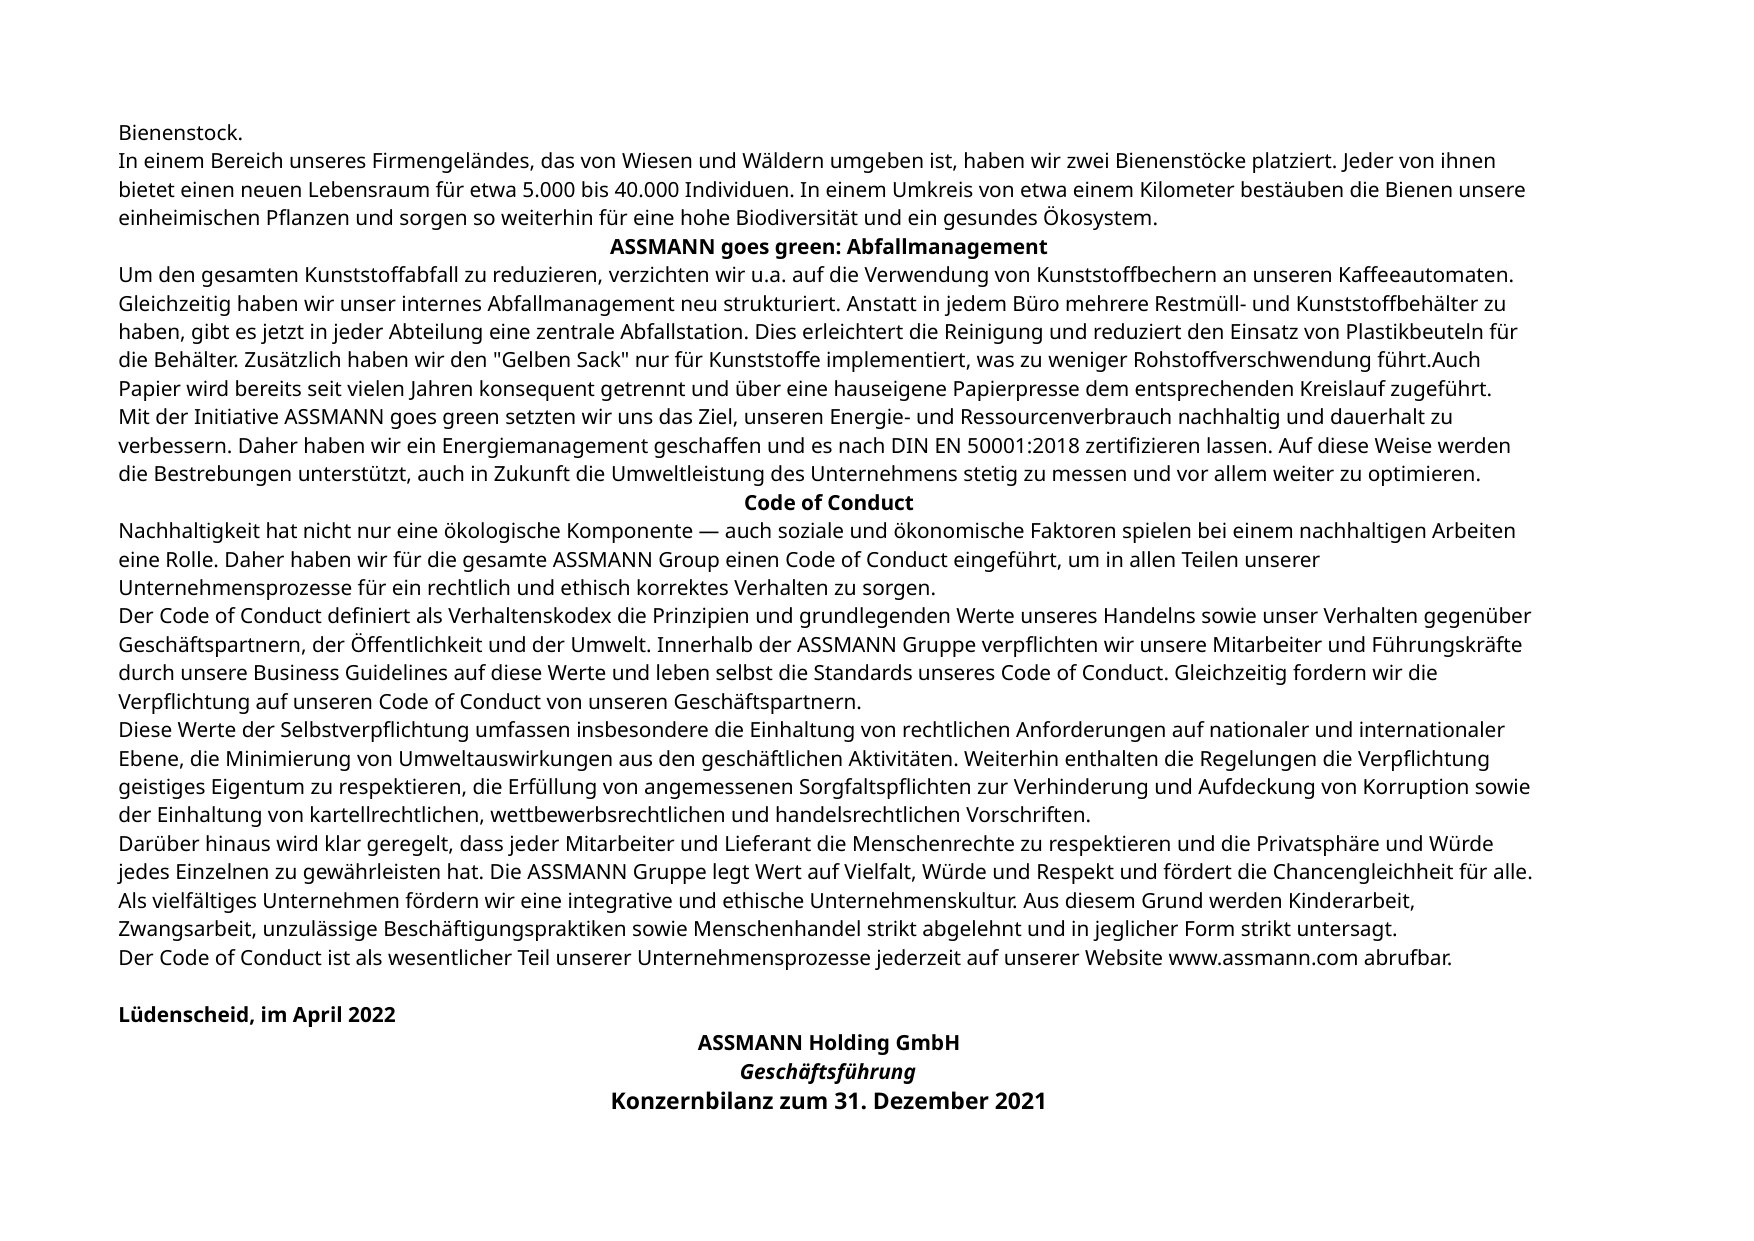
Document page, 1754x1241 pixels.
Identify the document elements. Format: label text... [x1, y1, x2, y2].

table_cell Bienenstock. In einem Bereich unseres Firmengeländes, das von Wiesen und Wäldern umgeben ist, haben wir zwei Bienenstöcke platziert. Jeder von ihnen bietet einen neuen Lebensraum für etwa 5.000 bis 40.000 Individuen. In einem Umkreis von etwa einem Kilometer bestäuben die Bienen unsere einheimischen Pflanzen und sorgen so weiterhin für eine hohe Biodiversität und ein gesundes Ökosystem. ASSMANN goes green: Abfallmanagement Um den gesamten Kunststoffabfall zu reduzieren, verzichten wir u.a. auf die Verwendung von Kunststoffbechern an unseren Kaffeeautomaten. Gleichzeitig haben wir unser internes Abfallmanagement neu strukturiert. Anstatt in jedem Büro mehrere Restmüll- und Kunststoffbehälter zu haben, gibt es jetzt in jeder Abteilung eine zentrale Abfallstation. Dies erleichtert die Reinigung und reduziert den Einsatz von Plastikbeuteln für die Behälter. Zusätzlich haben wir den "Gelben Sack" nur für Kunststoffe implementiert, was zu weniger Rohstoffverschwendung führt.Auch Papier wird bereits seit vielen Jahren konsequent getrennt und über eine hauseigene Papierpresse dem entsprechenden Kreislauf zugeführt. Mit der Initiative ASSMANN goes green setzten wir uns das Ziel, unseren Energie- und Ressourcenverbrauch nachhaltig und dauerhalt zu verbessern. Daher haben wir ein Energiemanagement geschaffen und es nach DIN EN 50001:2018 zertifizieren lassen. Auf diese Weise werden die Bestrebungen unterstützt, auch in Zukunft die Umweltleistung des Unternehmens stetig zu messen und vor allem weiter zu optimieren. Code of Conduct Nachhaltigkeit hat nicht nur eine ökologische Komponente — auch soziale und ökonomische Faktoren spielen bei einem nachhaltigen Arbeiten eine Rolle. Daher haben wir für die gesamte ASSMANN Group einen Code of Conduct eingeführt, um in allen Teilen unserer Unternehmensprozesse für ein rechtlich und ethisch korrektes Verhalten zu sorgen. Der Code of Conduct definiert als Verhaltenskodex die Prinzipien und grundlegenden Werte unseres Handelns sowie unser Verhalten gegenüber Geschäftspartnern, der Öffentlichkeit und der Umwelt. Innerhalb der ASSMANN Gruppe verpflichten wir unsere Mitarbeiter und Führungskräfte durch unsere Business Guidelines auf diese Werte und leben selbst die Standards unseres Code of Conduct. Gleichzeitig fordern wir die Verpflichtung auf unseren Code of Conduct von unseren Geschäftspartnern. Diese Werte der Selbstverpflichtung umfassen insbesondere die Einhaltung von rechtlichen Anforderungen auf nationaler und internationaler Ebene, die Minimierung von Umweltauswirkungen aus den geschäftlichen Aktivitäten. Weiterhin enthalten die Regelungen die Verpflichtung geistiges Eigentum zu respektieren, die Erfüllung von angemessenen Sorgfaltspflichten zur Verhinderung und Aufdeckung von Korruption sowie der Einhaltung von kartellrechtlichen, wettbewerbsrechtlichen und handelsrechtlichen Vorschriften. Darüber hinaus wird klar geregelt, dass jeder Mitarbeiter und Lieferant die Menschenrechte zu respektieren und die Privatsphäre und Würde jedes Einzelnen zu gewährleisten hat. Die ASSMANN Gruppe legt Wert auf Vielfalt, Würde und Respekt und fördert die Chancengleichheit für alle. Als vielfältiges Unternehmen fördern wir eine integrative und ethische Unternehmenskultur. Aus diesem Grund werden Kinderarbeit, Zwangsarbeit, unzulässige Beschäftigungspraktiken sowie Menschenhandel strikt abgelehnt und in jeglicher Form strikt untersagt. Der Code of Conduct ist als wesentlicher Teil unserer Unternehmensprozesse jederzeit auf unserer Website www.assmann.com abrufbar. Lüdenscheid, im April 2022 ASSMANN Holding GmbH Geschäftsführung Konzernbilanz zum 31. Dezember 2021 [118, 118, 1539, 1117]
